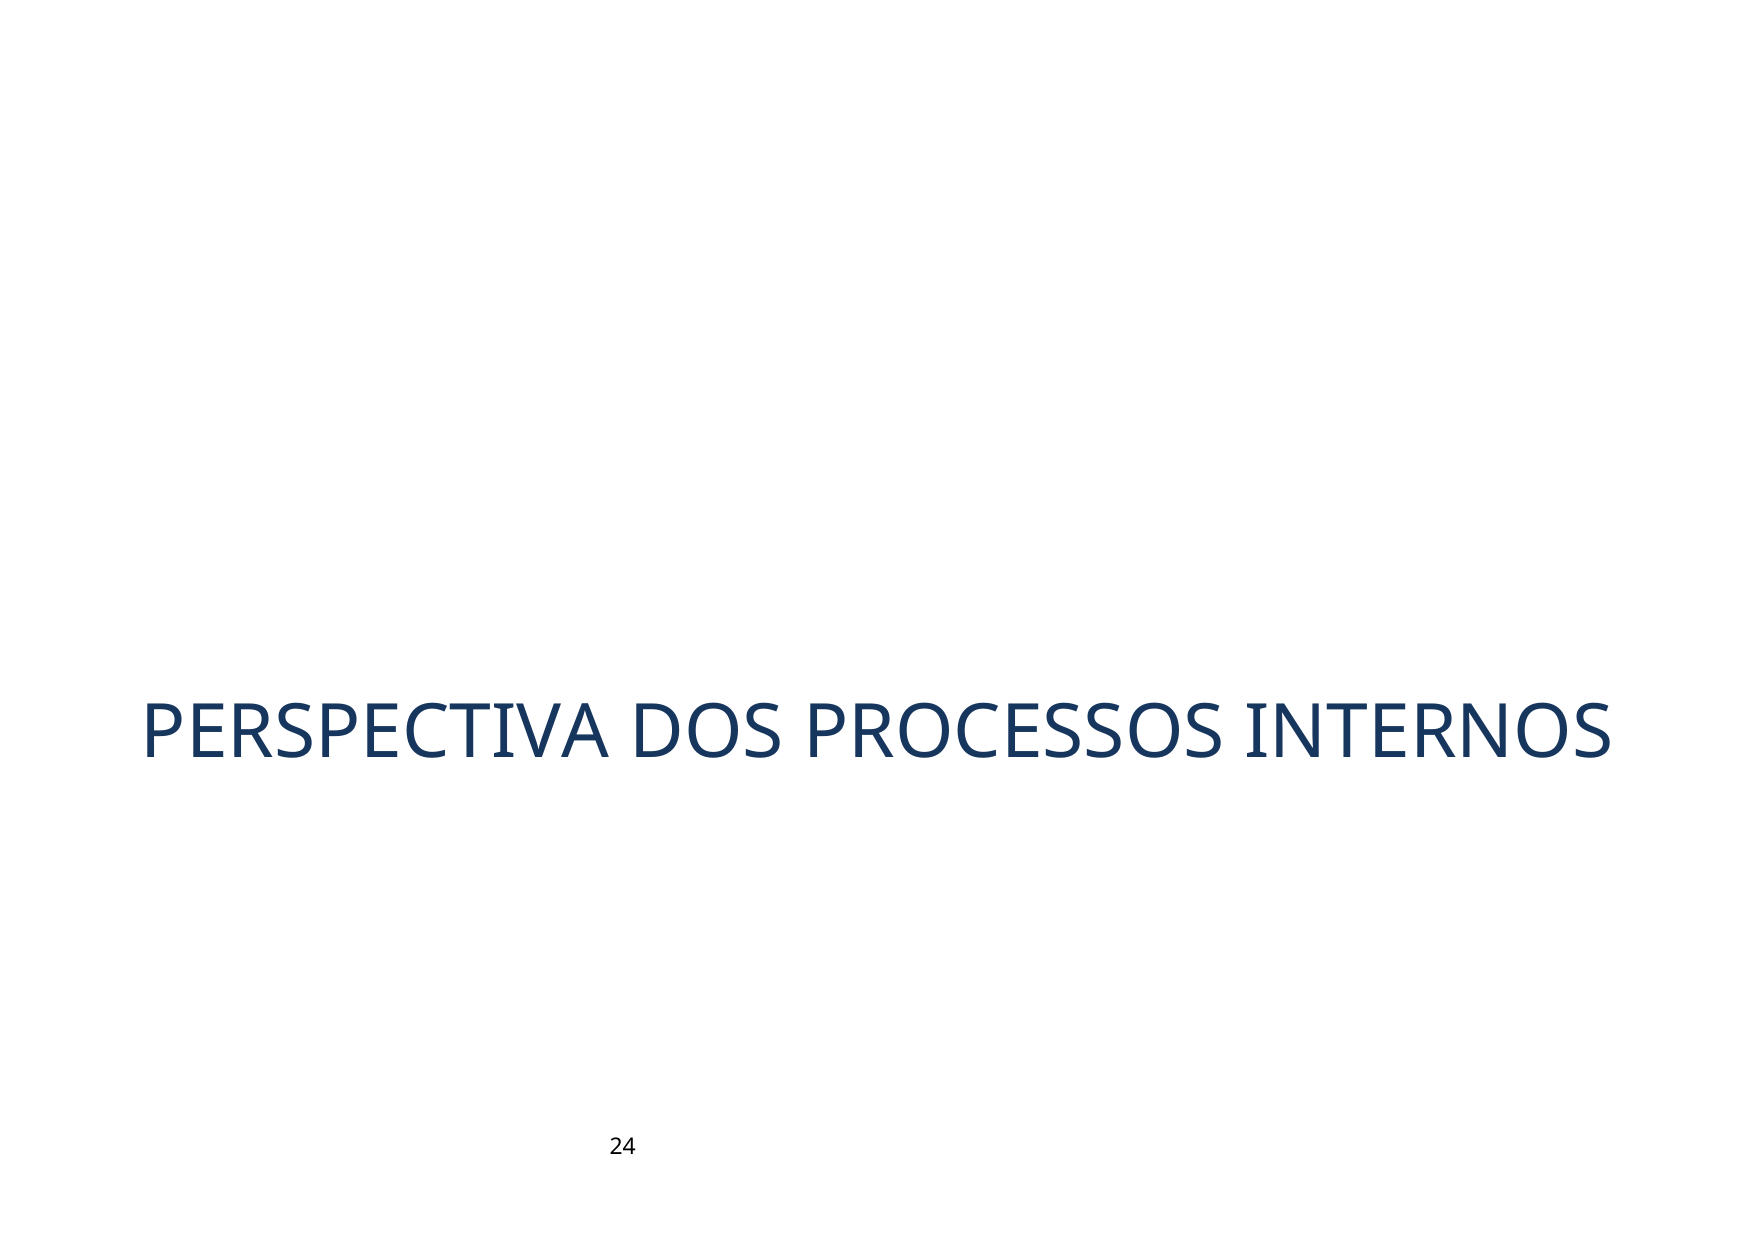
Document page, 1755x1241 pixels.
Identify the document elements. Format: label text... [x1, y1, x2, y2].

text PERSPECTIVA DOS PROCESSOS INTERNOS [64, 677, 1690, 779]
